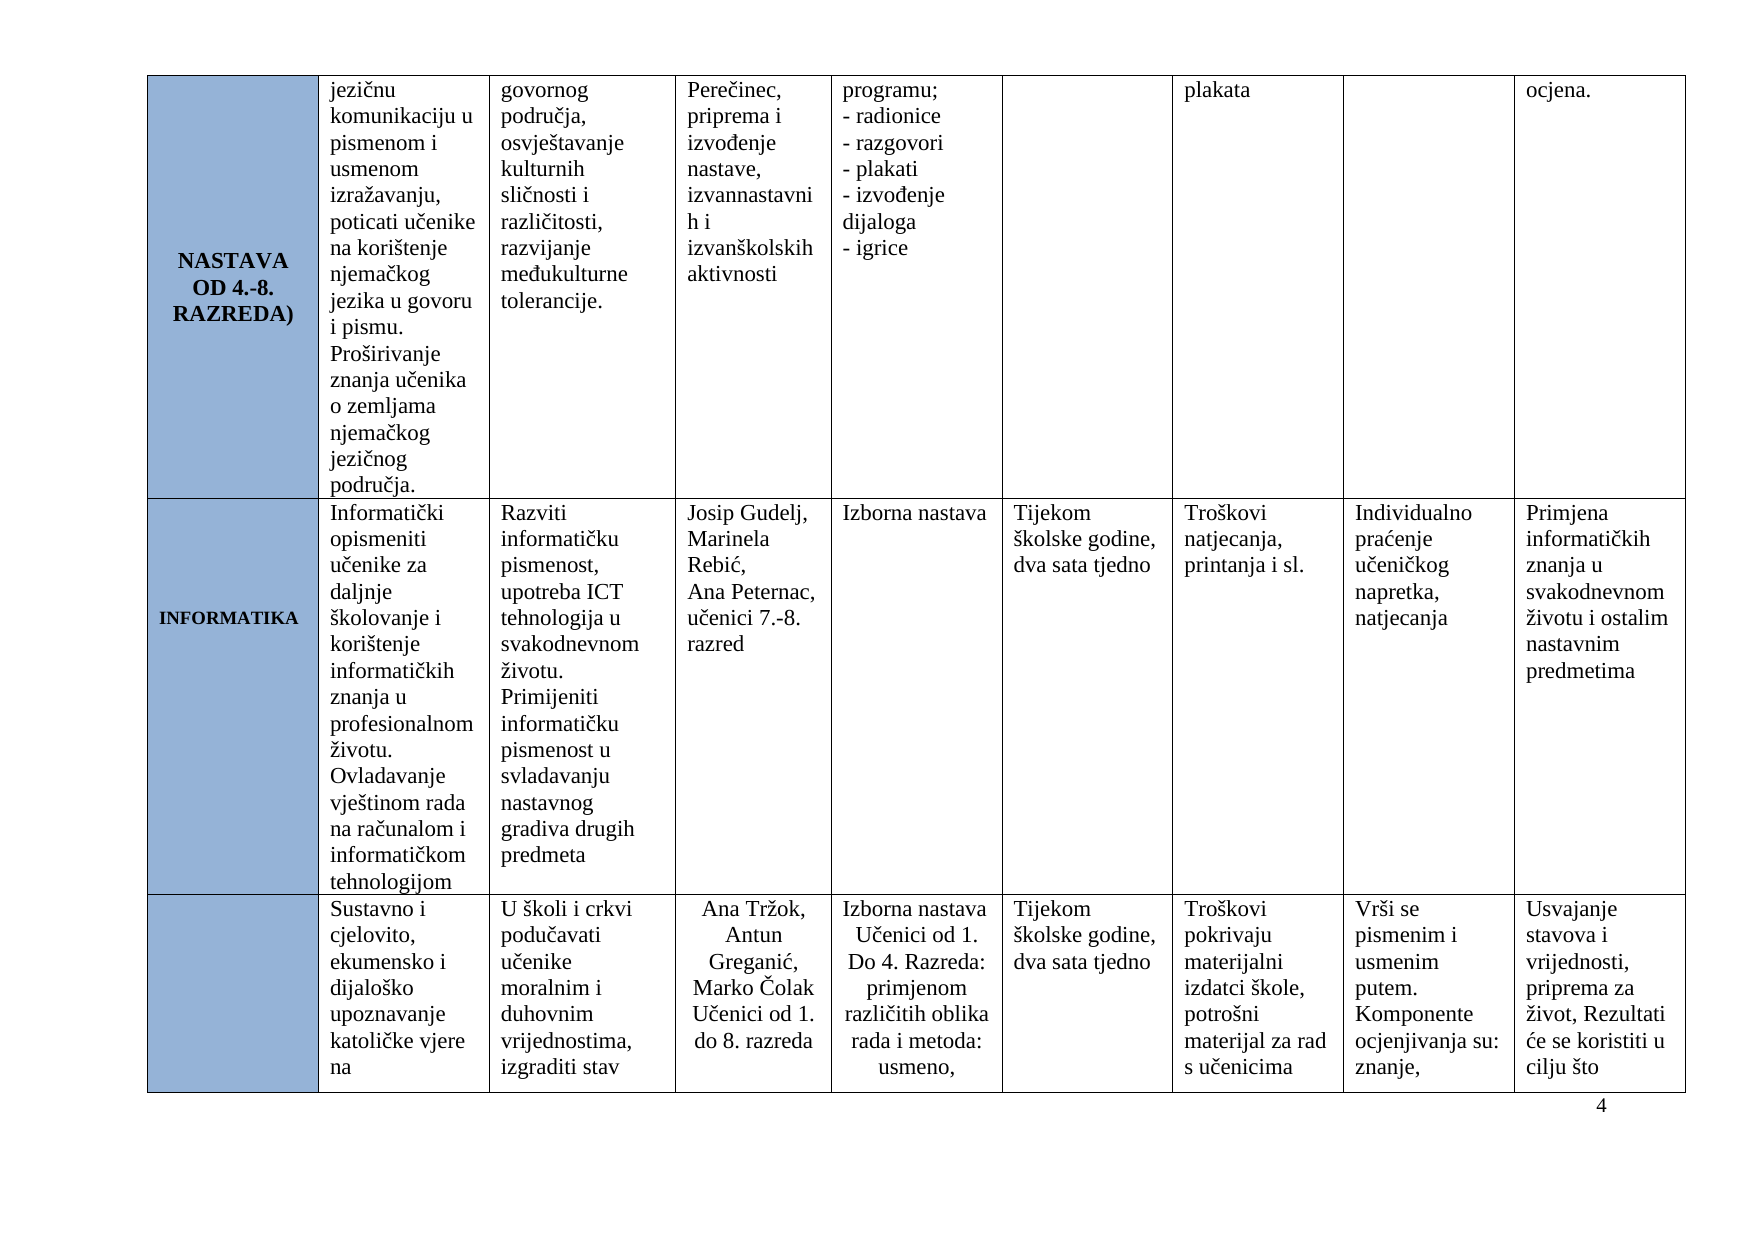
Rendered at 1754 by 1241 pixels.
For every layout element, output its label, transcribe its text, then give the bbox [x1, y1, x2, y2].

table_cell Tijekom školske godine, dva sata tjedno [1003, 499, 1172, 894]
table_cell Izborna nastava [832, 499, 1002, 894]
table_cell ocjena. [1515, 76, 1685, 498]
table_cell Troškovi natjecanja, printanja i sl. [1173, 499, 1343, 894]
table_cell Izborna nastava Učenici od 1. Do 4. Razreda: primjenom različitih oblika rada i metoda: usmeno, [832, 895, 1002, 1092]
table_cell Individualno praćenje učeničkog napretka, natjecanja [1344, 499, 1514, 894]
table_cell [1344, 76, 1514, 498]
table_cell programu; - radionice - razgovori - plakati - izvođenje dijaloga - igrice [832, 76, 1002, 498]
table_cell Razviti informatičku pismenost, upotreba ICT tehnologija u svakodnevnom životu. Primijeniti informatičku pismenost u svladavanju nastavnog gradiva drugih predmeta [490, 499, 675, 894]
table_cell Perečinec, priprema i izvođenje nastave, izvannastavnih i izvanškolskih aktivnosti [676, 76, 831, 498]
table_cell U školi i crkvi podučavati učenike moralnim i duhovnim vrijednostima, izgraditi stav [490, 895, 675, 1092]
table_cell Ana Tržok, Antun Greganić, Marko Čolak Učenici od 1. do 8. razreda [676, 895, 831, 1092]
table_cell jezičnu komunikaciju u pismenom i usmenom izražavanju, poticati učenike na korištenje njemačkog jezika u govoru i pismu. Proširivanje znanja učenika o zemljama njemačkog jezičnog područja. [319, 76, 489, 498]
table_cell [1686, 75, 1690, 498]
table_cell plakata [1173, 76, 1343, 498]
table_cell NASTAVA OD 4.-8. RAZREDA) [148, 76, 318, 498]
table_cell Troškovi pokrivaju materijalni izdatci škole, potrošni materijal za rad s učenicima [1173, 895, 1343, 1092]
table_cell Sustavno i cjelovito, ekumensko i dijaloško upoznavanje katoličke vjere na [319, 895, 489, 1092]
table_cell Usvajanje stavova i vrijednosti, priprema za život, Rezultati će se koristiti u cilju što [1515, 895, 1685, 1092]
table_cell [1686, 894, 1690, 1092]
table_cell INFORMATIKA [148, 499, 318, 894]
table_cell Primjena informatičkih znanja u svakodnevnom životu i ostalim nastavnim predmetima [1515, 499, 1685, 894]
table_cell Vrši se pismenim i usmenim putem. Komponente ocjenjivanja su: znanje, [1344, 895, 1514, 1092]
table_cell Tijekom školske godine, dva sata tjedno [1003, 895, 1172, 1092]
table_cell Informatički opismeniti učenike za daljnje školovanje i korištenje informatičkih znanja u profesionalnom životu. Ovladavanje vještinom rada na računalom i informatičkom tehnologijom [319, 499, 489, 894]
table_cell [1686, 498, 1690, 894]
table_cell Josip Gudelj, Marinela Rebić, Ana Peternac, učenici 7.-8. razred [676, 499, 831, 894]
table_cell [1003, 76, 1172, 498]
table_cell govornog područja, osvještavanje kulturnih sličnosti i različitosti, razvijanje međukulturne tolerancije. [490, 76, 675, 498]
table_cell [148, 895, 318, 1092]
